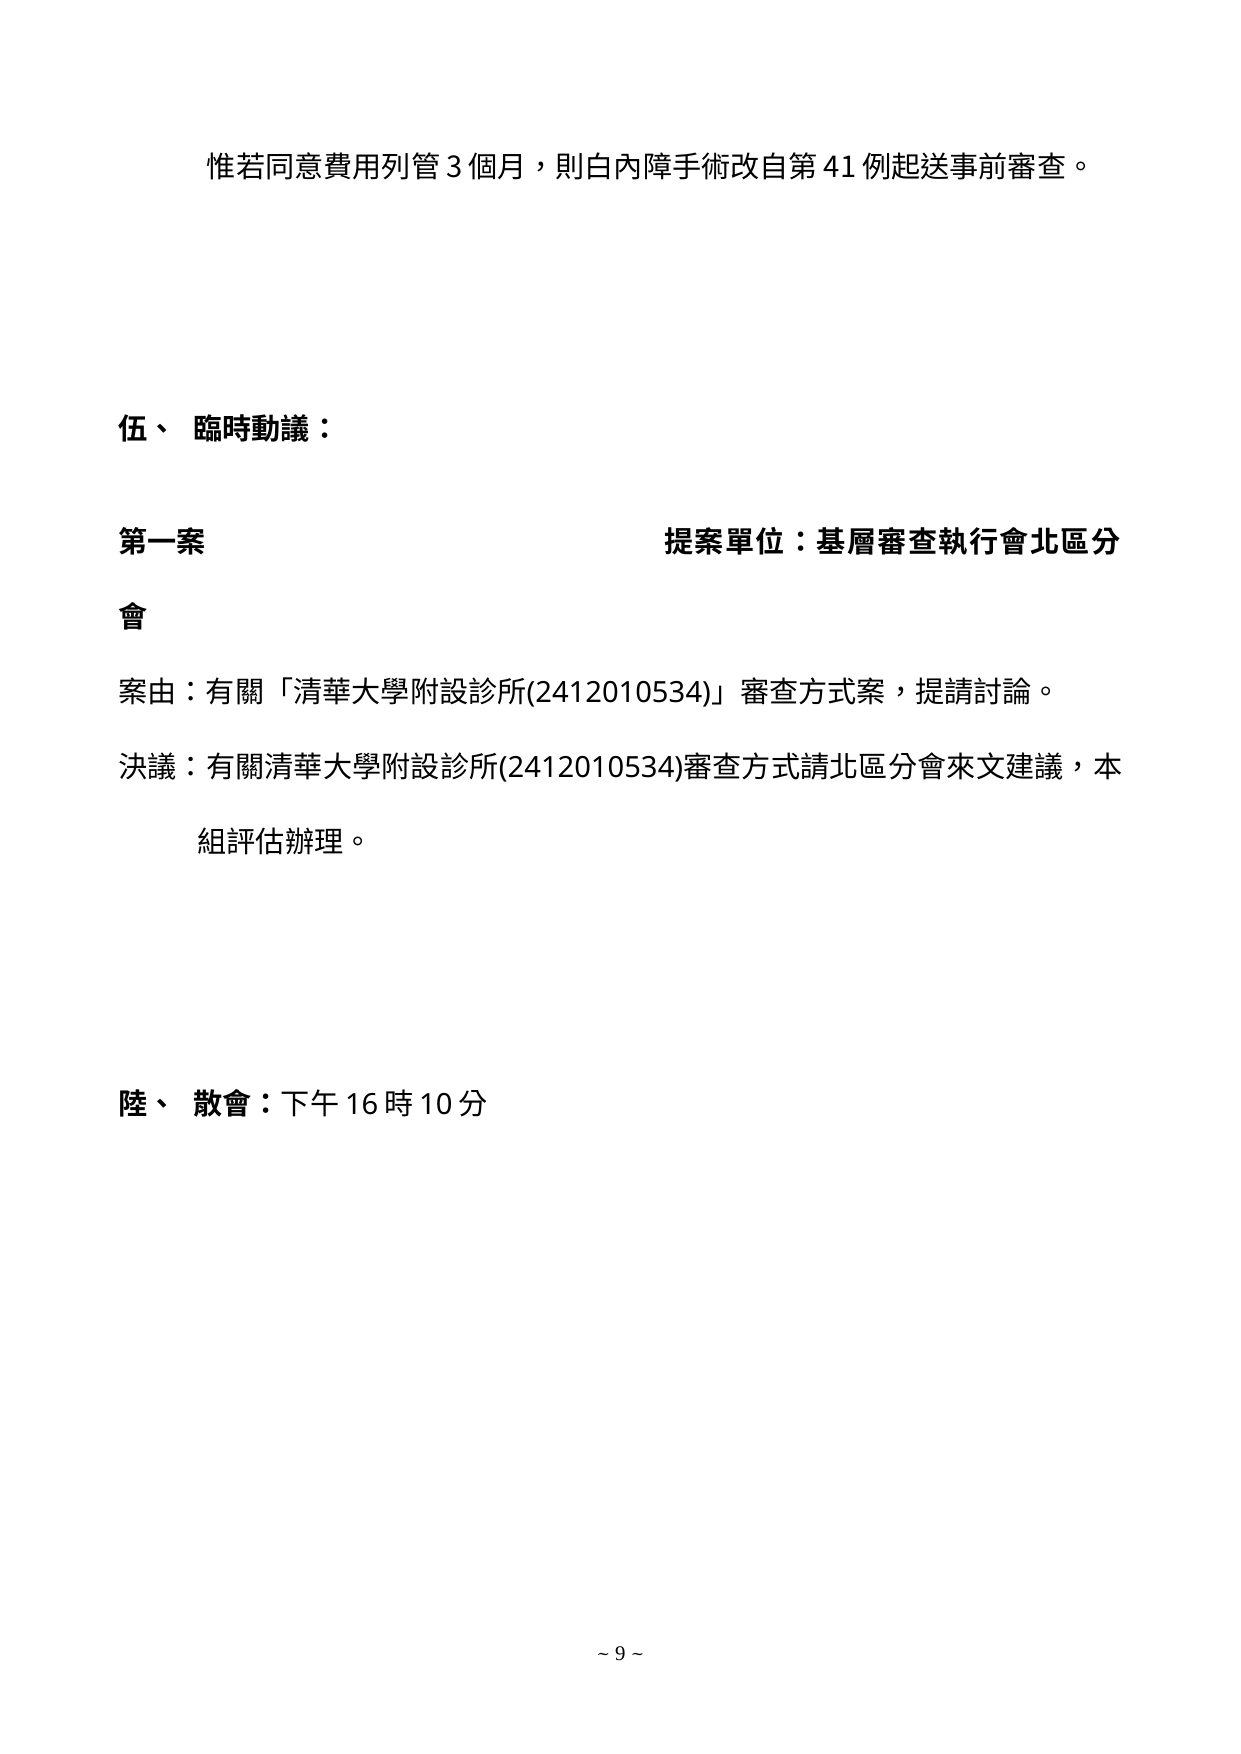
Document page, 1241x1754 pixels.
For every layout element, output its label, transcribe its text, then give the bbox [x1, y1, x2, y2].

text 案由：有關「清華大學附設診所(2412010534)」審查方式案，提請討論。 [118, 652, 1122, 727]
list 散會：下午16時10分 [118, 1064, 1122, 1139]
text 第一案 提案單位：基層審查執行會北區分會 [118, 502, 1122, 652]
list 臨時動議： [118, 389, 1122, 464]
text 決議：有關清華大學附設診所(2412010534)審查方式請北區分會來文建議，本組評估辦理。 [118, 727, 1122, 877]
text 院所原列管事前審查期間為110年1月至6月，惟發現110年1月(費用月)白內障手術又超過40例，爰再次通知該院所自110年4月重啟管控，且管控期間(110年4月至9月)白內障手術均須自第1例起事前審查，惟若同意費用列管3個月，則白內障手術改自第41例起送事前審查。 [207, 127, 1122, 202]
